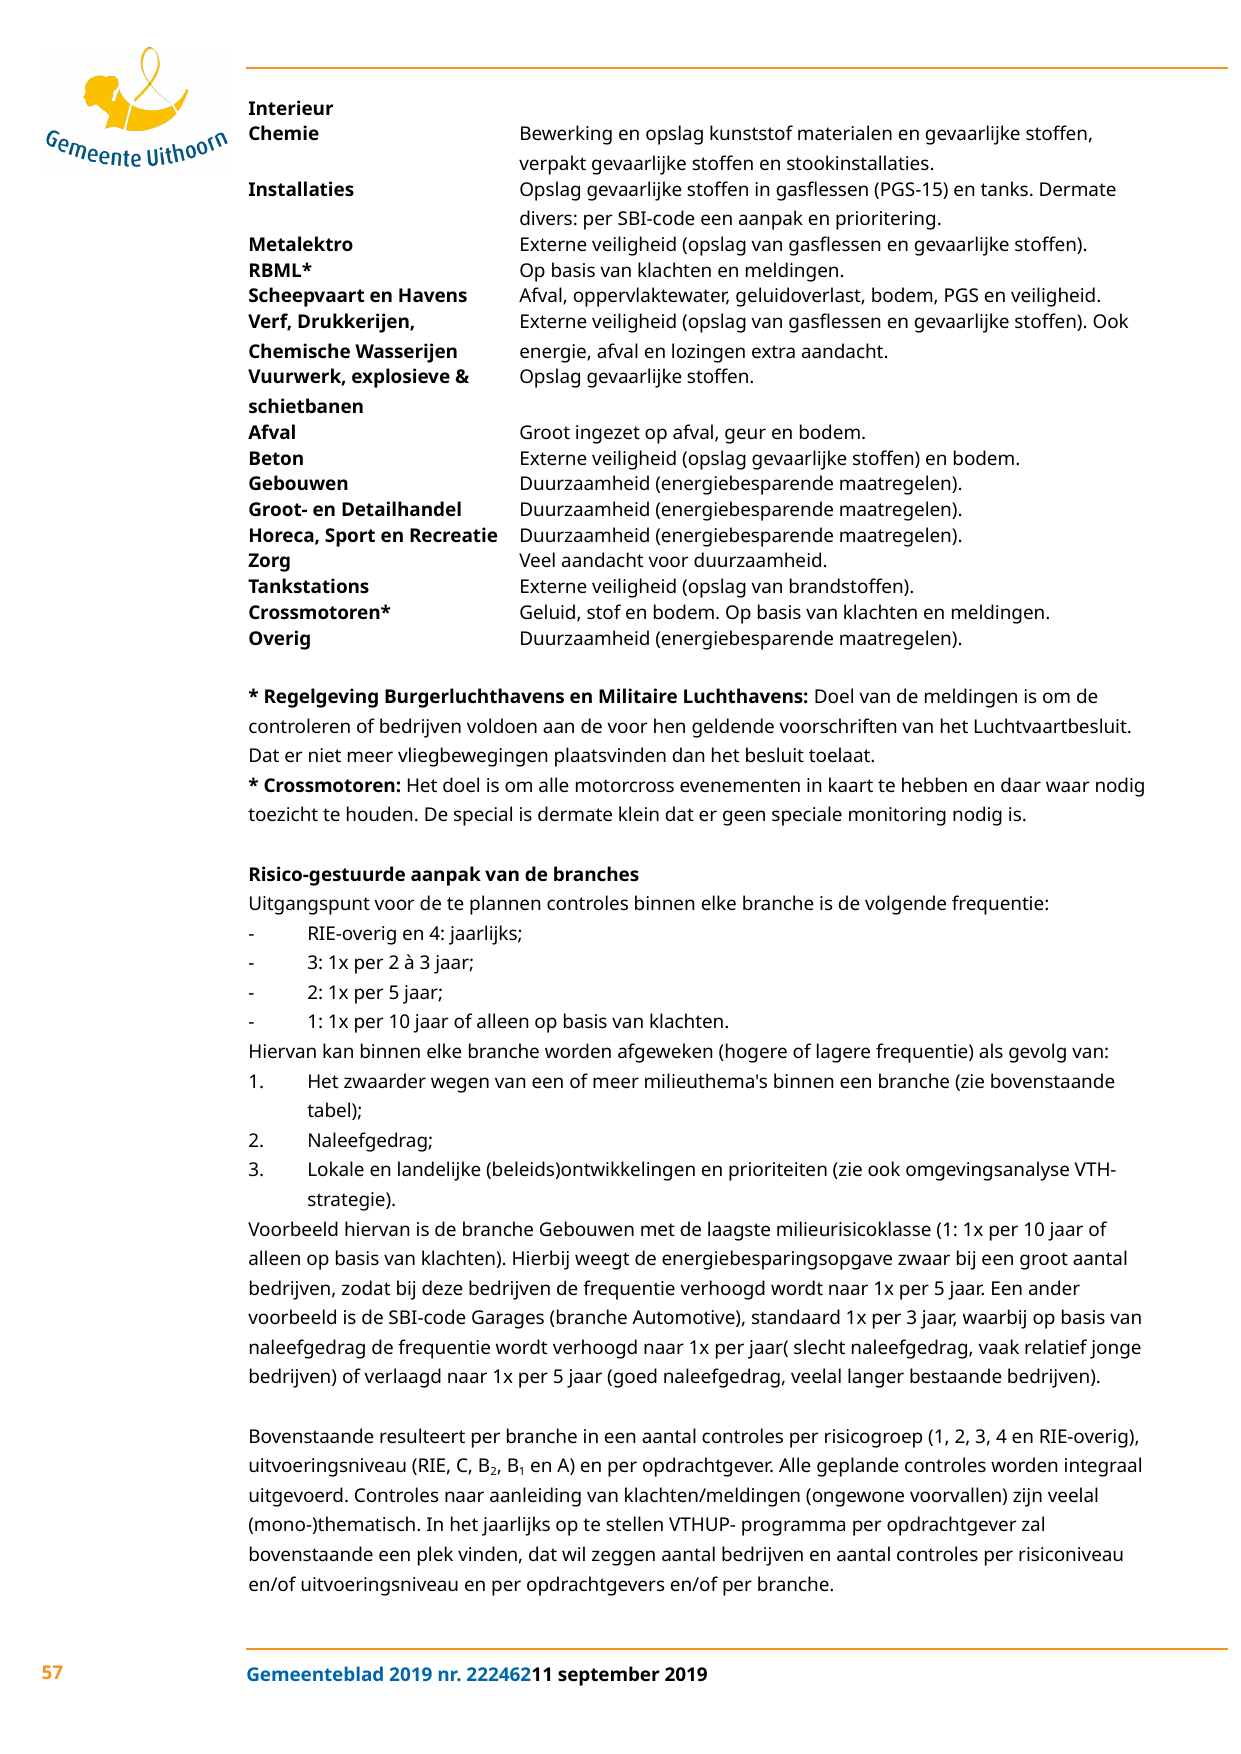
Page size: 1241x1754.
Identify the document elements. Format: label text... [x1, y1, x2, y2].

table_cell Vuurwerk, explosieve & schietbanen [248, 364, 519, 419]
table_cell Horeca, Sport en Recreatie [248, 522, 519, 548]
table_cell Opslag gevaarlijke stoffen in gasflessen (PGS-15) en tanks. Dermate divers: per SBI-code een aanpak en prioritering. [519, 176, 1152, 231]
table_cell [519, 95, 1152, 121]
table_cell Opslag gevaarlijke stoffen. [519, 364, 1152, 419]
text * Crossmotoren: Het doel is om alle motorcross evenementen in kaart te hebben en daar waar nodig toezicht te houden. De special is dermate klein dat er geen speciale monitoring nodig is. [248, 772, 1152, 827]
table_cell Externe veiligheid (opslag van gasflessen en gevaarlijke stoffen). [519, 231, 1152, 257]
table_cell Overig [248, 625, 519, 651]
table_cell Zorg [248, 548, 519, 573]
text Voorbeeld hiervan is de branche Gebouwen met de laagste milieurisicoklasse (1: 1x per 10 jaar of alleen op basis van klachten). Hierbij weegt de energiebesparingsopgave zwaar bij een groot aantal bedrijven, zodat bij deze bedrijven de frequentie verhoogd wordt naar 1x per 5 jaar. Een ander voorbeeld is de SBI-code Garages (branche Automotive), standaard 1x per 3 jaar, waarbij op basis van naleefgedrag de frequentie wordt verhoogd naar 1x per jaar( slecht naleefgedrag, vaak relatief jonge bedrijven) of verlaagd naar 1x per 5 jaar (goed naleefgedrag, veelal langer bestaande bedrijven). [248, 1216, 1152, 1389]
table_cell Beton [248, 445, 519, 470]
table_cell Crossmotoren* [248, 599, 519, 625]
list Naleefgedrag; [248, 1127, 1152, 1153]
table_cell Duurzaamheid (energiebesparende maatregelen). [519, 496, 1152, 522]
table_cell Veel aandacht voor duurzaamheid. [519, 548, 1152, 573]
table_cell Bewerking en opslag kunststof materialen en gevaarlijke stoffen, verpakt gevaarlijke stoffen en stookinstallaties. [519, 121, 1152, 176]
table_cell Scheepvaart en Havens [248, 283, 519, 308]
list Lokale en landelijke (beleids)ontwikkelingen en prioriteiten (zie ook omgevingsanalyse VTH-strategie). [248, 1157, 1152, 1212]
table_cell Duurzaamheid (energiebesparende maatregelen). [519, 470, 1152, 496]
table_cell Externe veiligheid (opslag van brandstoffen). [519, 573, 1152, 599]
picture [41, 47, 231, 172]
table_cell Afval, oppervlaktewater, geluidoverlast, bodem, PGS en veiligheid. [519, 283, 1152, 308]
list RIE-overig en 4: jaarlijks; [248, 920, 1152, 946]
list Het zwaarder wegen van een of meer milieuthema's binnen een branche (zie bovenstaande tabel); [248, 1068, 1152, 1123]
table_cell Geluid, stof en bodem. Op basis van klachten en meldingen. [519, 599, 1152, 625]
table_cell Metalektro [248, 231, 519, 257]
table_cell Externe veiligheid (opslag van gasflessen en gevaarlijke stoffen). Ook energie, afval en lozingen extra aandacht. [519, 308, 1152, 364]
list 2: 1x per 5 jaar; [248, 979, 1152, 1005]
table_cell Externe veiligheid (opslag gevaarlijke stoffen) en bodem. [519, 445, 1152, 470]
table_cell Chemie [248, 121, 519, 176]
table_cell Gebouwen [248, 470, 519, 496]
list 1: 1x per 10 jaar of alleen op basis van klachten. [248, 1009, 1152, 1034]
text Hiervan kan binnen elke branche worden afgeweken (hogere of lagere frequentie) als gevolg van: [248, 1038, 1152, 1064]
table_cell Duurzaamheid (energiebesparende maatregelen). [519, 522, 1152, 548]
table_cell Op basis van klachten en meldingen. [519, 257, 1152, 283]
table_cell Tankstations [248, 573, 519, 599]
table_cell Duurzaamheid (energiebesparende maatregelen). [519, 625, 1152, 651]
table_cell Verf, Drukkerijen, Chemische Wasserijen [248, 308, 519, 364]
text * Regelgeving Burgerluchthavens en Militaire Luchthavens: Doel van de meldingen is om de controleren of bedrijven voldoen aan de voor hen geldende voorschriften van het Luchtvaartbesluit. Dat er niet meer vliegbewegingen plaatsvinden dan het besluit toelaat. [248, 683, 1152, 768]
table_cell Groot ingezet op afval, geur en bodem. [519, 419, 1152, 445]
text Bovenstaande resulteert per branche in een aantal controles per risicogroep (1, 2, 3, 4 en RIE-overig), uitvoeringsniveau (RIE, C, B2, B1 en A) en per opdrachtgever. Alle geplande controles worden integraal uitgevoerd. Controles naar aanleiding van klachten/meldingen (ongewone voorvallen) zijn veelal (mono-)thematisch. In het jaarlijks op te stellen VTHUP- programma per opdrachtgever zal bovenstaande een plek vinden, dat wil zeggen aantal bedrijven en aantal controles per risiconiveau en/of uitvoeringsniveau en per opdrachtgevers en/of per branche. [248, 1423, 1152, 1597]
table_cell Installaties [248, 176, 519, 231]
table_cell Interieur [248, 95, 519, 121]
list 3: 1x per 2 à 3 jaar; [248, 949, 1152, 975]
table_cell Groot- en Detailhandel [248, 496, 519, 522]
text Uitgangspunt voor de te plannen controles binnen elke branche is de volgende frequentie: [248, 890, 1152, 916]
table_cell RBML* [248, 257, 519, 283]
table_cell Afval [248, 419, 519, 445]
text Risico-gestuurde aanpak van de branches [248, 861, 1152, 887]
